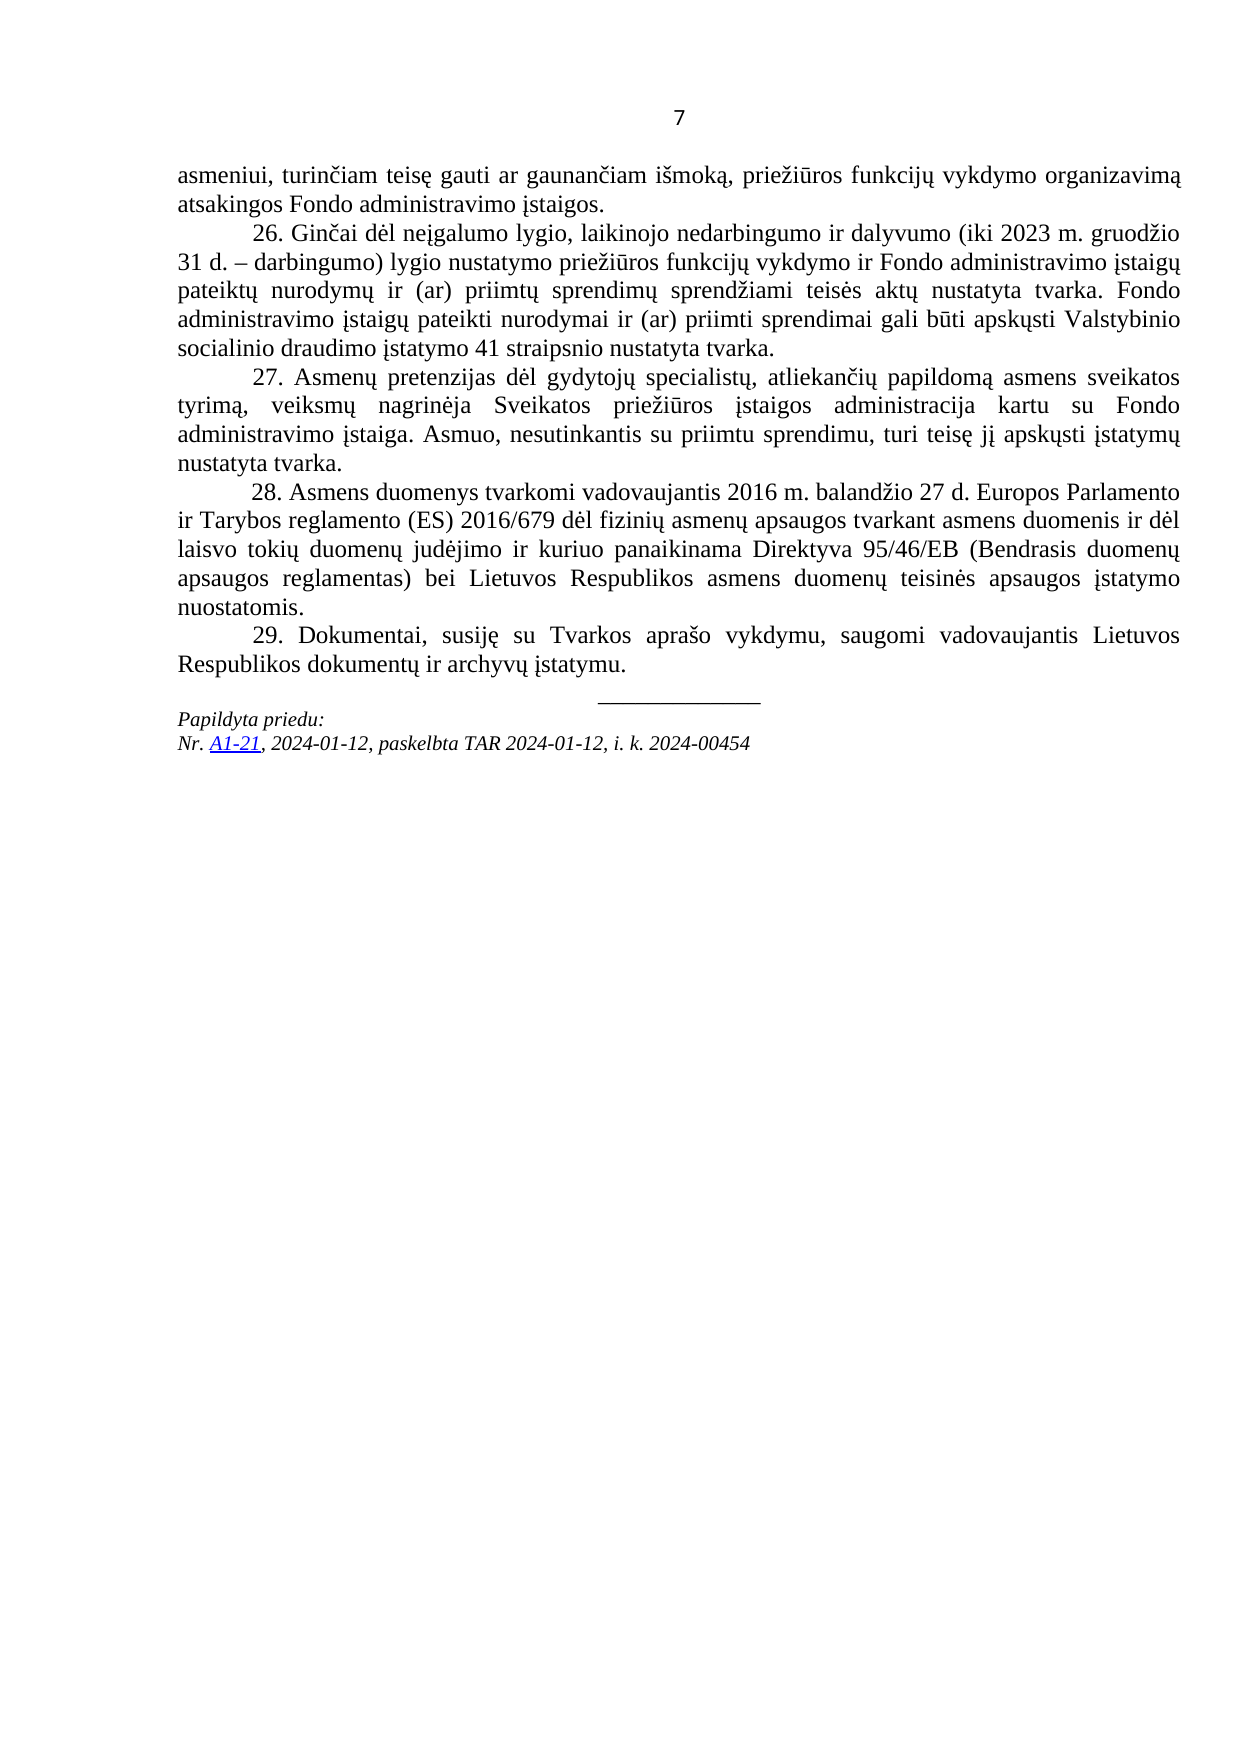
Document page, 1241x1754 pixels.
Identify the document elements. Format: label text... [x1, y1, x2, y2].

text Papildyta priedu: [177, 707, 1181, 731]
text _____________ [177, 678, 1181, 707]
text asmeniui, turinčiam teisę gauti ar gaunančiam išmoką, priežiūros funkcijų vykdymo organizavimą atsakingos Fondo administravimo įstaigos. [177, 160, 1181, 218]
text 26. Ginčai dėl neįgalumo lygio, laikinojo nedarbingumo ir dalyvumo (iki 2023 m. gruodžio 31 d. – darbingumo) lygio nustatymo priežiūros funkcijų vykdymo ir Fondo administravimo įstaigų pateiktų nurodymų ir (ar) priimtų sprendimų sprendžiami teisės aktų nustatyta tvarka. Fondo administravimo įstaigų pateikti nurodymai ir (ar) priimti sprendimai gali būti apskųsti Valstybinio socialinio draudimo įstatymo 41 straipsnio nustatyta tvarka. [177, 218, 1181, 362]
text 29. Dokumentai, susiję su Tvarkos aprašo vykdymu, saugomi vadovaujantis Lietuvos Respublikos dokumentų ir archyvų įstatymu. [177, 620, 1181, 678]
text 28. Asmens duomenys tvarkomi vadovaujantis 2016 m. balandžio 27 d. Europos Parlamento ir Tarybos reglamento (ES) 2016/679 dėl fizinių asmenų apsaugos tvarkant asmens duomenis ir dėl laisvo tokių duomenų judėjimo ir kuriuo panaikinama Direktyva 95/46/EB (Bendrasis duomenų apsaugos reglamentas) bei Lietuvos Respublikos asmens duomenų teisinės apsaugos įstatymo nuostatomis. [177, 477, 1181, 620]
text Nr. A1-21, 2024-01-12, paskelbta TAR 2024-01-12, i. k. 2024-00454 [177, 731, 1181, 755]
text 27. Asmenų pretenzijas dėl gydytojų specialistų, atliekančių papildomą asmens sveikatos tyrimą, veiksmų nagrinėja Sveikatos priežiūros įstaigos administracija kartu su Fondo administravimo įstaiga. Asmuo, nesutinkantis su priimtu sprendimu, turi teisę jį apskųsti įstatymų nustatyta tvarka. [177, 362, 1181, 477]
